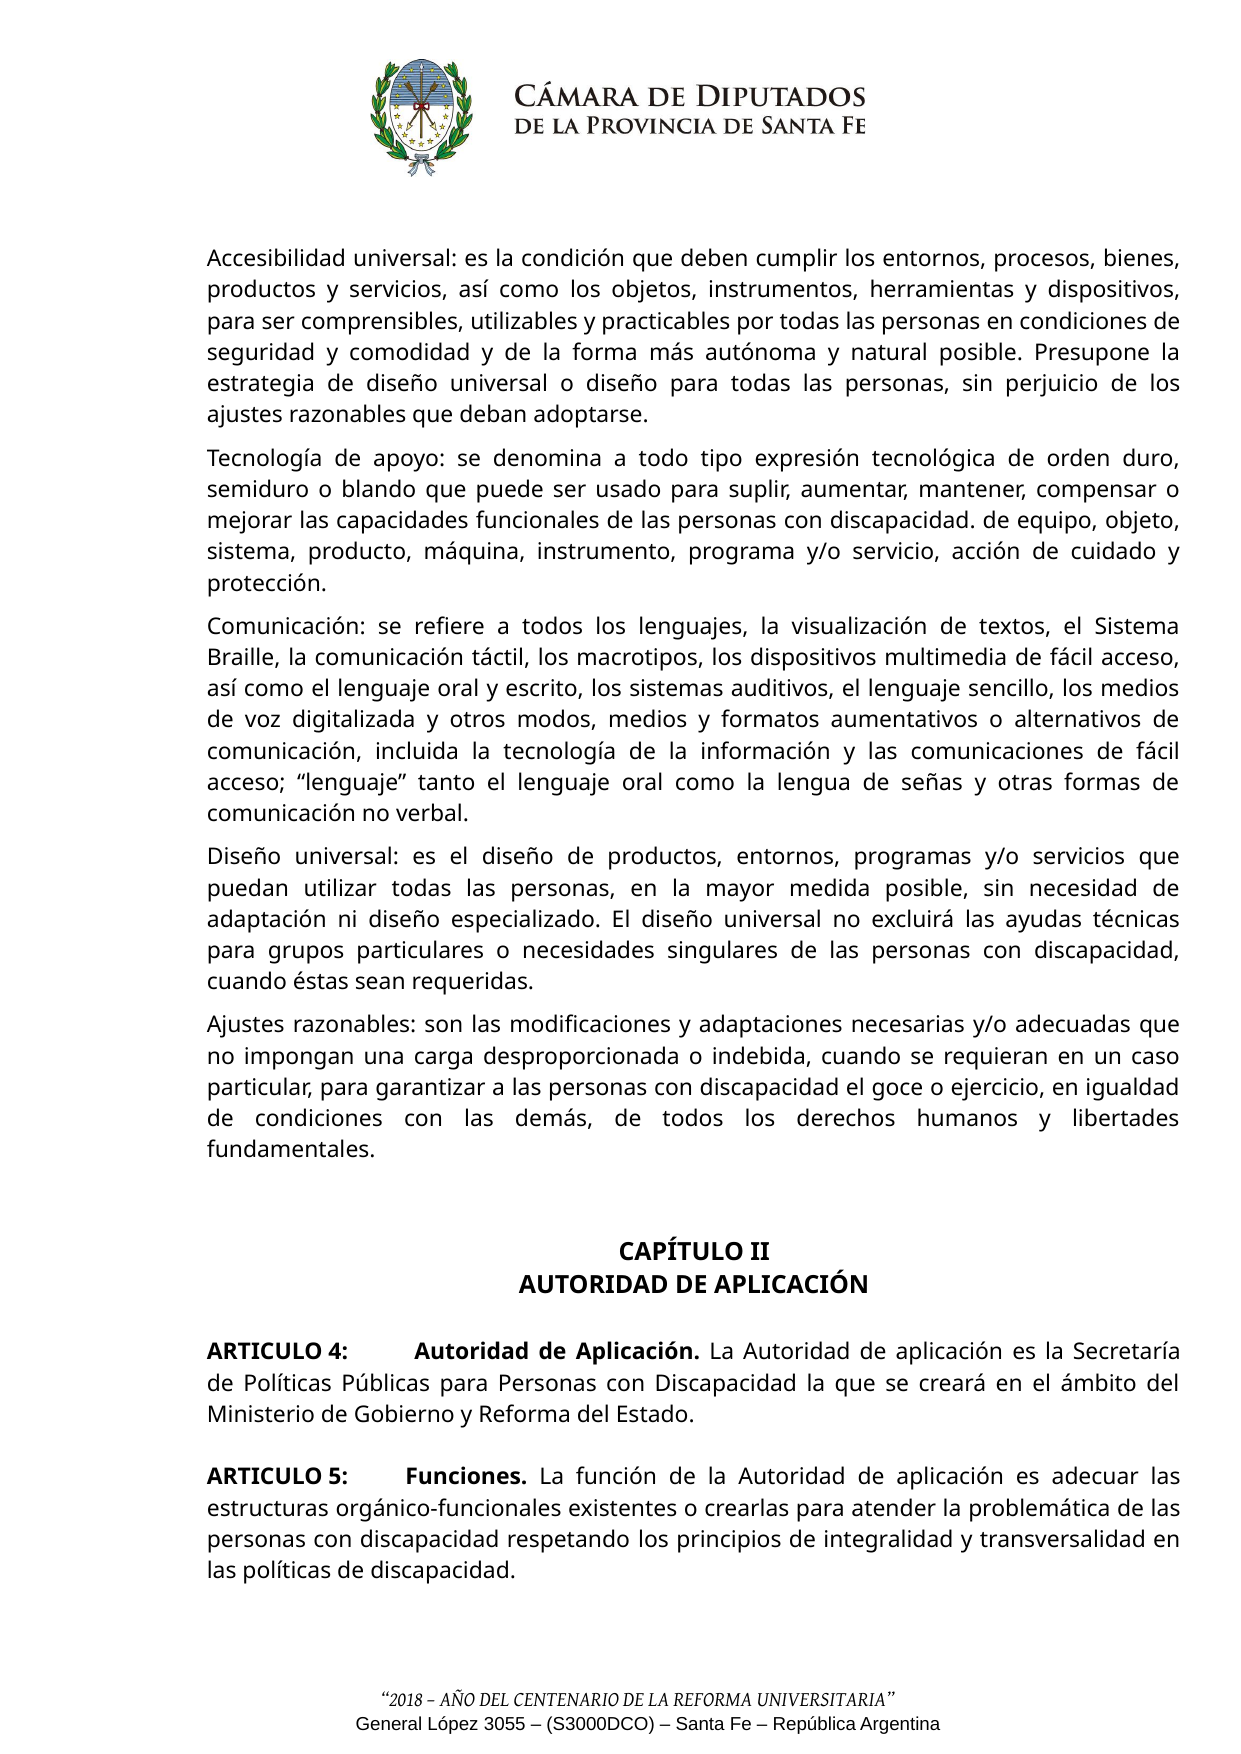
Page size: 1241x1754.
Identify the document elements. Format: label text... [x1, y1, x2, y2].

text CAPÍTULO II [207, 1233, 1181, 1267]
text Accesibilidad universal: es la condición que deben cumplir los entornos, procesos, bienes, productos y servicios, así como los objetos, instrumentos, herramientas y dispositivos, para ser comprensibles, utilizables y practicables por todas las personas en condiciones de seguridad y comodidad y de la forma más autónoma y natural posible. Presupone la estrategia de diseño universal o diseño para todas las personas, sin perjuicio de los ajustes razonables que deban adoptarse. [207, 242, 1181, 430]
table_header ARTICULO 4: [207, 1335, 405, 1365]
text Tecnología de apoyo: se denomina a todo tipo expresión tecnológica de orden duro, semiduro o blando que puede ser usado para suplir, aumentar, mantener, compensar o mejorar las capacidades funcionales de las personas con discapacidad. de equipo, objeto, sistema, producto, máquina, instrumento, programa y/o servicio, acción de cuidado y protección. [207, 442, 1181, 598]
text Ajustes razonables: son las modificaciones y adaptaciones necesarias y/o adecuadas que no impongan una carga desproporcionada o indebida, cuando se requieran en un caso particular, para garantizar a las personas con discapacidad el goce o ejercicio, en igualdad de condiciones con las demás, de todos los derechos humanos y libertades fundamentales. [207, 1008, 1181, 1165]
text Comunicación: se refiere a todos los lenguajes, la visualización de textos, el Sistema Braille, la comunicación táctil, los macrotipos, los dispositivos multimedia de fácil acceso, así como el lenguaje oral y escrito, los sistemas auditivos, el lenguaje sencillo, los medios de voz digitalizada y otros modos, medios y formatos aumentativos o alternativos de comunicación, incluida la tecnología de la información y las comunicaciones de fácil acceso; “lenguaje” tanto el lenguaje oral como la lengua de señas y otras formas de comunicación no verbal. [207, 610, 1181, 828]
text AUTORIDAD DE APLICACIÓN [207, 1267, 1181, 1301]
text Diseño universal: es el diseño de productos, entornos, programas y/o servicios que puedan utilizar todas las personas, en la mayor medida posible, sin necesidad de adaptación ni diseño especializado. El diseño universal no excluirá las ayudas técnicas para grupos particulares o necesidades singulares de las personas con discapacidad, cuando éstas sean requeridas. [207, 840, 1181, 997]
text Autoridad de Aplicación. La Autoridad de aplicación es la Secretaría de Políticas Públicas para Personas con Discapacidad la que se creará en el ámbito del Ministerio de Gobierno y Reforma del Estado. [207, 1335, 1181, 1429]
picture [370, 59, 866, 181]
table_header ARTICULO 5: [207, 1460, 405, 1490]
text Funciones. La función de la Autoridad de aplicación es adecuar las estructuras orgánico-funcionales existentes o crearlas para atender la problemática de las personas con discapacidad respetando los principios de integralidad y transversalidad en las políticas de discapacidad. [207, 1460, 1181, 1585]
